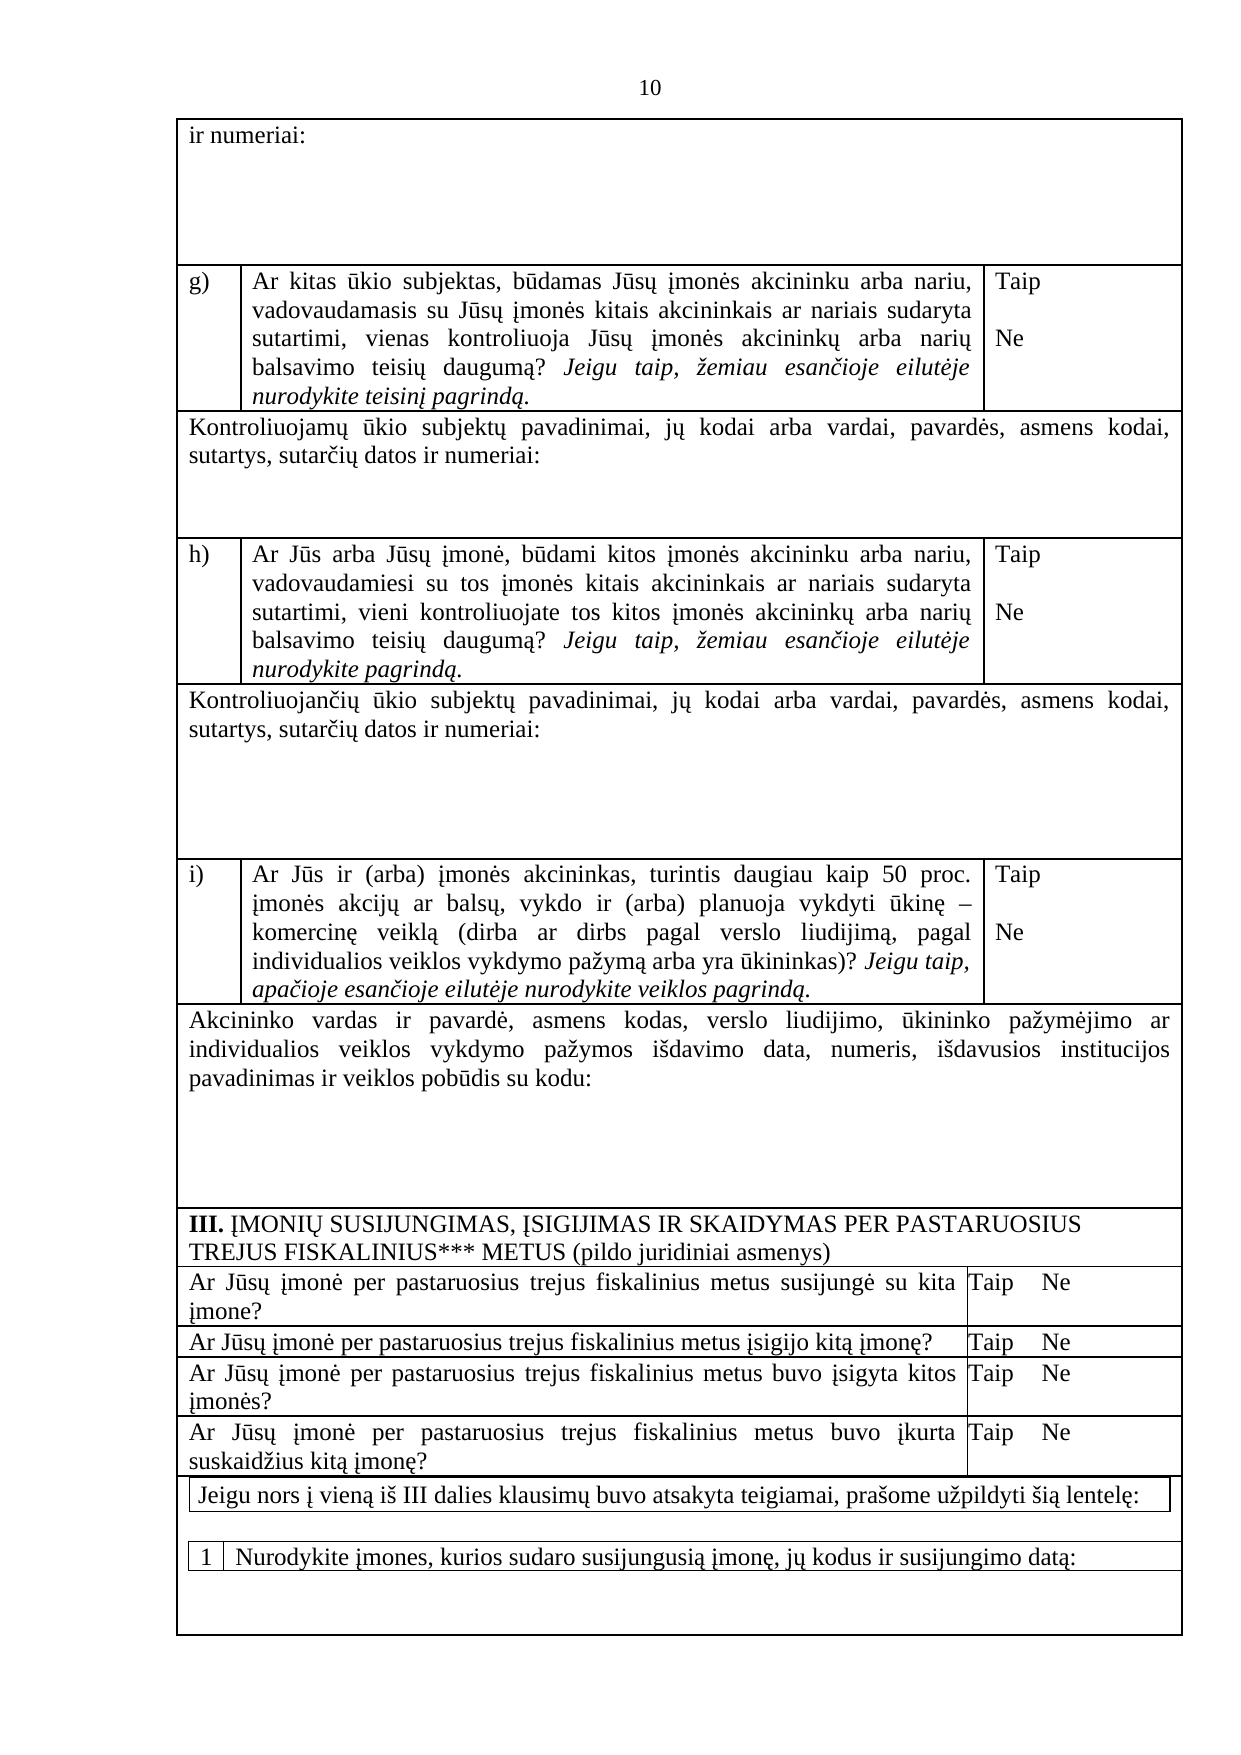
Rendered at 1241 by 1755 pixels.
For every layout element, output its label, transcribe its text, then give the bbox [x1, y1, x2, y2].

table_header Nurodykite įmones, kurios sudaro susijungusią įmonę, jų kodus ir susijungimo datą: [224, 1542, 1181, 1570]
table_cell Kontroliuojamų ūkio subjektų pavadinimai, jų kodai arba vardai, pavardės, asmens kodai, sutartys, sutarčių datos ir numeriai: [178, 412, 1181, 537]
table_cell Ar Jūs arba Jūsų įmonė, būdami kitos įmonės akcininku arba nariu, vadovaudamiesi su tos įmonės kitais akcininkais ar nariais sudaryta sutartimi, vieni kontroliuojate tos kitos įmonės akcininkų arba narių balsavimo teisių daugumą? Jeigu taip, žemiau esančioje eilutėje nurodykite pagrindą. [242, 539, 983, 683]
table_cell Jeigu nors į vieną iš III dalies klausimų buvo atsakyta teigiamai, prašome užpildyti šią lentelę: [178, 1477, 1181, 1634]
table_header 1 [189, 1542, 223, 1570]
table_cell i) [178, 860, 240, 1003]
table_cell Ar Jūsų įmonė per pastaruosius trejus fiskalinius metus buvo įkurta suskaidžius kitą įmonę? [178, 1417, 967, 1475]
table_cell Ar kitas ūkio subjektas, būdamas Jūsų įmonės akcininku arba nariu, vadovaudamasis su Jūsų įmonės kitais akcininkais ar nariais sudaryta sutartimi, vienas kontroliuoja Jūsų įmonės akcininkų arba narių balsavimo teisių daugumą? Jeigu taip, žemiau esančioje eilutėje nurodykite teisinį pagrindą. [242, 266, 983, 410]
table_cell Taip Ne [985, 860, 1181, 1003]
table_cell Ar Jūsų įmonė per pastaruosius trejus fiskalinius metus įsigijo kitą įmonę? [178, 1327, 967, 1356]
table_cell Kontroliuojančių ūkio subjektų pavadinimai, jų kodai arba vardai, pavardės, asmens kodai, sutartys, sutarčių datos ir numeriai: [178, 685, 1181, 857]
table_cell h) [178, 539, 240, 683]
table_cell Taip Ne [985, 266, 1181, 410]
table_cell Ar Jūsų įmonė per pastaruosius trejus fiskalinius metus susijungė su kita įmone? [178, 1267, 967, 1325]
table_cell Taip Ne [968, 1327, 1181, 1356]
table_cell Akcininko vardas ir pavardė, asmens kodas, verslo liudijimo, ūkininko pažymėjimo ar individualios veiklos vykdymo pažymos išdavimo data, numeris, išdavusios institucijos pavadinimas ir veiklos pobūdis su kodu: [178, 1005, 1181, 1207]
table_cell Taip Ne [968, 1267, 1181, 1325]
table_cell g) [178, 266, 240, 410]
table_cell Taip Ne [968, 1358, 1181, 1415]
table_cell Ar Jūsų įmonė per pastaruosius trejus fiskalinius metus buvo įsigyta kitos įmonės? [178, 1358, 967, 1415]
table_cell ir numeriai: [178, 120, 1181, 264]
table_cell III. ĮMONIŲ SUSIJUNGIMAS, ĮSIGIJIMAS IR SKAIDYMAS PER PASTARUOSIUS TREJUS FISKALINIUS*** METUS (pildo juridiniai asmenys) [178, 1209, 1181, 1266]
table_cell Taip Ne [985, 539, 1181, 683]
table_cell Taip Ne [968, 1417, 1181, 1475]
table_cell Ar Jūs ir (arba) įmonės akcininkas, turintis daugiau kaip 50 proc. įmonės akcijų ar balsų, vykdo ir (arba) planuoja vykdyti ūkinę – komercinę veiklą (dirba ar dirbs pagal verslo liudijimą, pagal individualios veiklos vykdymo pažymą arba yra ūkininkas)? Jeigu taip, apačioje esančioje eilutėje nurodykite veiklos pagrindą. [242, 860, 983, 1003]
